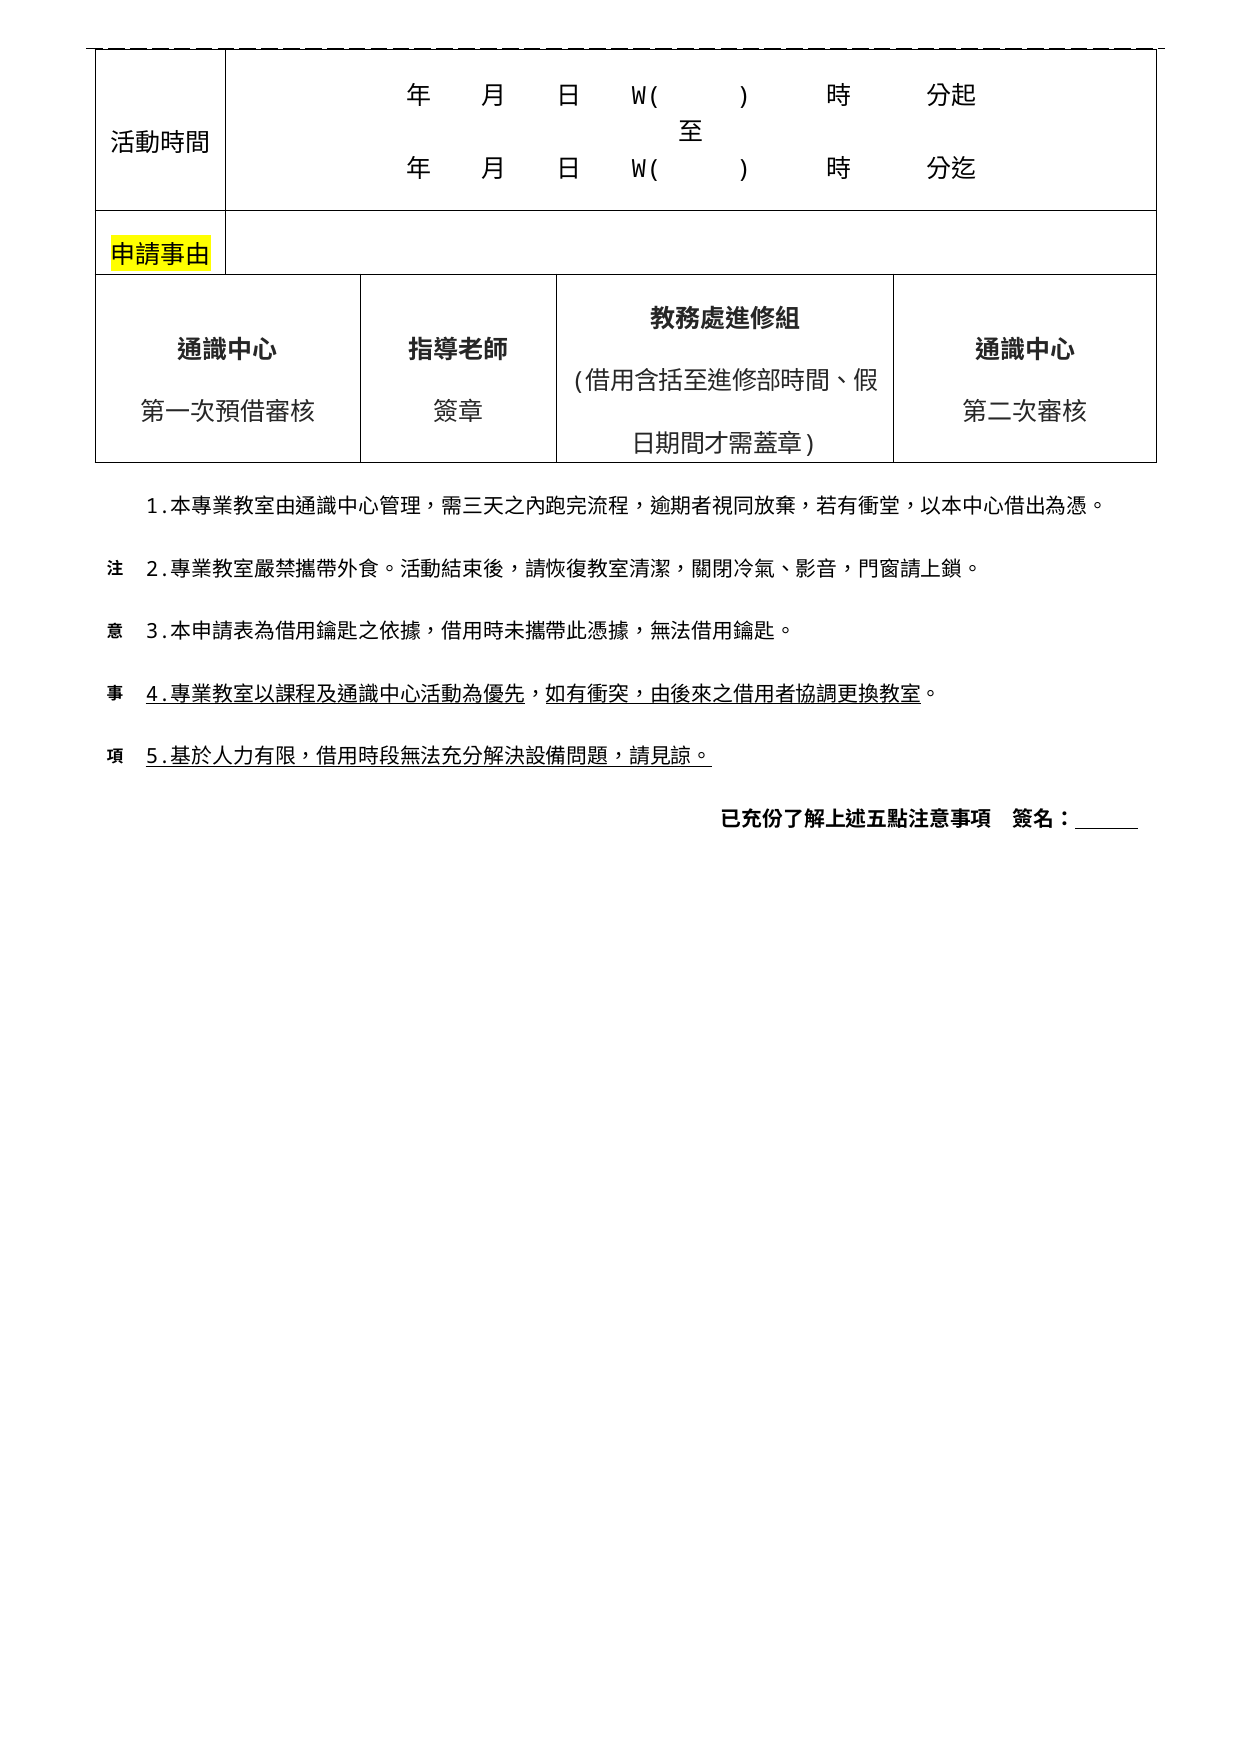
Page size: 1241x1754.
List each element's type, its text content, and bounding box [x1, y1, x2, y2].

table_cell 1.本專業教室由通識中心管理，需三天之內跑完流程，逾期者視同放棄，若有衝堂，以本中心借出為憑。 2.專業教室嚴禁攜帶外食。活動結束後，請恢復教室清潔，關閉冷氣、影音，門窗請上鎖。 3.本申請表為借用鑰匙之依據，借用時未攜帶此憑據，無法借用鑰匙。 4.專業教室以課程及通識中心活動為優先，如有衝突，由後來之借用者協調更換教室。 5.基於人力有限，借用時段無法充分解決設備問題，請見諒。 已充份了解上述五點注意事項 簽名： [134, 463, 1156, 838]
table_cell 教務處進修組 (借用含括至進修部時間、假日期間才需蓋章) [557, 275, 893, 462]
table_cell 通識中心 第二次審核 [894, 275, 1156, 462]
table_cell 活動時間 [96, 50, 225, 210]
table_cell 年 月 日 W( ) 時 分起 至 年 月 日 W( ) 時 分迄 [226, 50, 1156, 210]
table_cell [86, 48, 1165, 901]
table_cell 申請事由 [96, 211, 225, 273]
table_cell 注 意 事 項 [95, 463, 134, 838]
table_cell [226, 211, 1156, 273]
table_cell 通識中心 第一次預借審核 [96, 275, 360, 462]
table_cell 指導老師 簽章 [361, 275, 556, 462]
